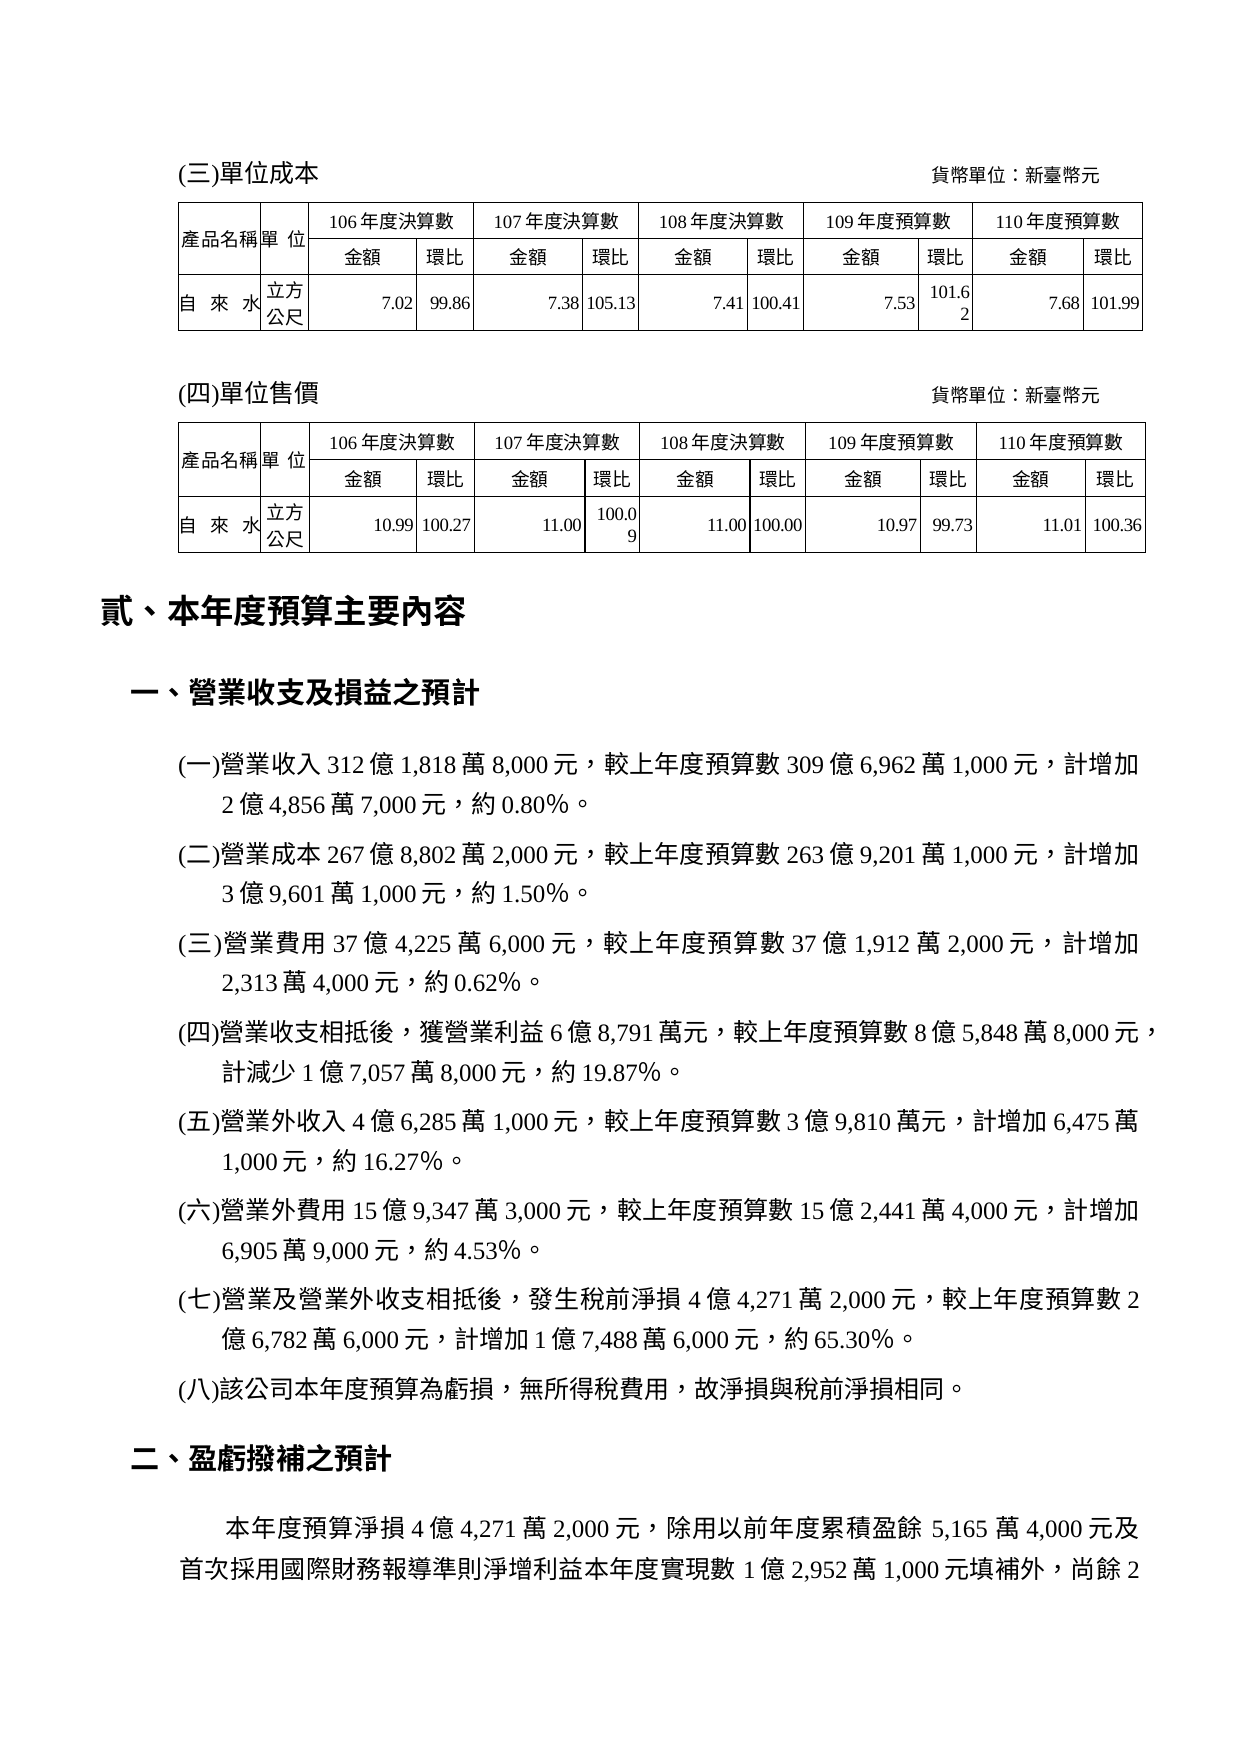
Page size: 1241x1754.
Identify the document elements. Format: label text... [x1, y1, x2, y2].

text (三)單位成本 貨幣單位：新臺幣元 [178, 148, 1140, 189]
table_header 109年度預算數 [806, 423, 976, 459]
table_cell 金額 [475, 460, 584, 496]
text (二)營業成本267億8,802萬2,000元，較上年度預算數263億9,201萬1,000元，計增加3億9,601萬1,000元，約1.50％。 [178, 831, 1140, 910]
table_cell 金額 [309, 239, 416, 274]
text 本年度預算淨損4億4,271萬2,000元，除用以前年度累積盈餘 5,165 萬4,000元及首次採用國際財務報導準則淨增利益本年度實現數1億2,952萬1,000元填補外，尚餘2 [179, 1503, 1140, 1586]
table_header 106年度決算數 [309, 203, 473, 238]
table_header 單位 [261, 423, 309, 496]
table_cell 100.36 [1086, 497, 1145, 552]
table_cell 金額 [640, 460, 749, 496]
table_header 108年度決算數 [640, 423, 805, 459]
table_header 108年度決算數 [639, 203, 803, 238]
table_cell 環比 [583, 239, 638, 274]
table_cell 7.68 [973, 275, 1083, 329]
table_cell 10.97 [806, 497, 920, 552]
subtitle 一、營業收支及損益之預計 [130, 669, 1140, 712]
table_cell 10.99 [310, 497, 416, 552]
table_cell 7.53 [804, 275, 918, 329]
table_cell 金額 [310, 460, 416, 496]
table_cell 自來水 [179, 497, 260, 552]
table_header 107年度決算數 [474, 203, 638, 238]
table_cell 環比 [417, 460, 474, 496]
table_cell 105.13 [583, 275, 638, 329]
table_header 110年度預算數 [977, 423, 1145, 459]
table_cell 金額 [973, 239, 1083, 274]
subtitle 二、盈虧撥補之預計 [130, 1435, 1140, 1478]
table_cell 環比 [1084, 239, 1142, 274]
table_cell 金額 [977, 460, 1085, 496]
table_cell 環比 [417, 239, 473, 274]
table_cell 11.01 [977, 497, 1085, 552]
table_cell 101.99 [1084, 275, 1142, 329]
table_cell 99.73 [921, 497, 976, 552]
table_cell 101.62 [919, 275, 972, 329]
text (三)營業費用37億4,225萬6,000元，較上年度預算數37億1,912萬2,000元，計增加2,313萬4,000元，約0.62％。 [178, 920, 1140, 999]
text (四)營業收支相抵後，獲營業利益6億8,791萬元，較上年度預算數8億5,848萬8,000元，計減少1億7,057萬8,000元，約19.87％。 [178, 1009, 1140, 1088]
table_cell 自來水 [179, 275, 260, 329]
table_cell 環比 [748, 239, 803, 274]
table_cell 環比 [751, 460, 805, 496]
table_cell 100.41 [748, 275, 803, 329]
table_cell 金額 [804, 239, 918, 274]
text (一)營業收入312億1,818萬8,000元，較上年度預算數309億6,962萬1,000元，計增加2億4,856萬7,000元，約0.80％。 [178, 742, 1140, 821]
table_cell 7.38 [474, 275, 582, 329]
table_cell 環比 [586, 460, 639, 496]
table_cell 環比 [1086, 460, 1145, 496]
table_cell 金額 [474, 239, 582, 274]
table_header 107年度決算數 [475, 423, 639, 459]
table_cell 7.41 [639, 275, 747, 329]
table_header 產品名稱 [179, 423, 260, 496]
table_cell 100.09 [586, 497, 639, 552]
table_header 106年度決算數 [310, 423, 474, 459]
table_cell 11.00 [640, 497, 749, 552]
text (四)單位售價 貨幣單位：新臺幣元 [178, 368, 1140, 410]
table_cell 金額 [806, 460, 920, 496]
text (五)營業外收入4億6,285萬1,000元，較上年度預算數3億9,810萬元，計增加6,475萬1,000元，約16.27％。 [178, 1098, 1140, 1177]
table_cell 環比 [919, 239, 972, 274]
table_cell 99.86 [417, 275, 473, 329]
table_cell 立方公尺 [261, 497, 309, 552]
table_header 產品名稱 [179, 203, 260, 274]
table_cell 100.27 [417, 497, 474, 552]
table_header 110年度預算數 [973, 203, 1142, 238]
table_cell 100.00 [751, 497, 805, 552]
table_cell 金額 [639, 239, 747, 274]
table_cell 7.02 [309, 275, 416, 329]
table_cell 11.00 [475, 497, 584, 552]
table_cell 環比 [921, 460, 976, 496]
text (七)營業及營業外收支相抵後，發生稅前淨損4億4,271萬2,000元，較上年度預算數2億6,782萬6,000元，計增加1億7,488萬6,000元，約65.30％。 [178, 1277, 1140, 1356]
subtitle 貳、本年度預算主要內容 [100, 590, 1140, 632]
text (六)營業外費用15億9,347萬3,000元，較上年度預算數15億2,441萬4,000元，計增加6,905萬9,000元，約4.53％。 [178, 1187, 1140, 1267]
table_cell 立方公尺 [261, 275, 308, 329]
table_header 109年度預算數 [804, 203, 972, 238]
table_header 單位 [261, 203, 308, 274]
text (八)該公司本年度預算為虧損，無所得稅費用，故淨損與稅前淨損相同。 [178, 1366, 1140, 1405]
